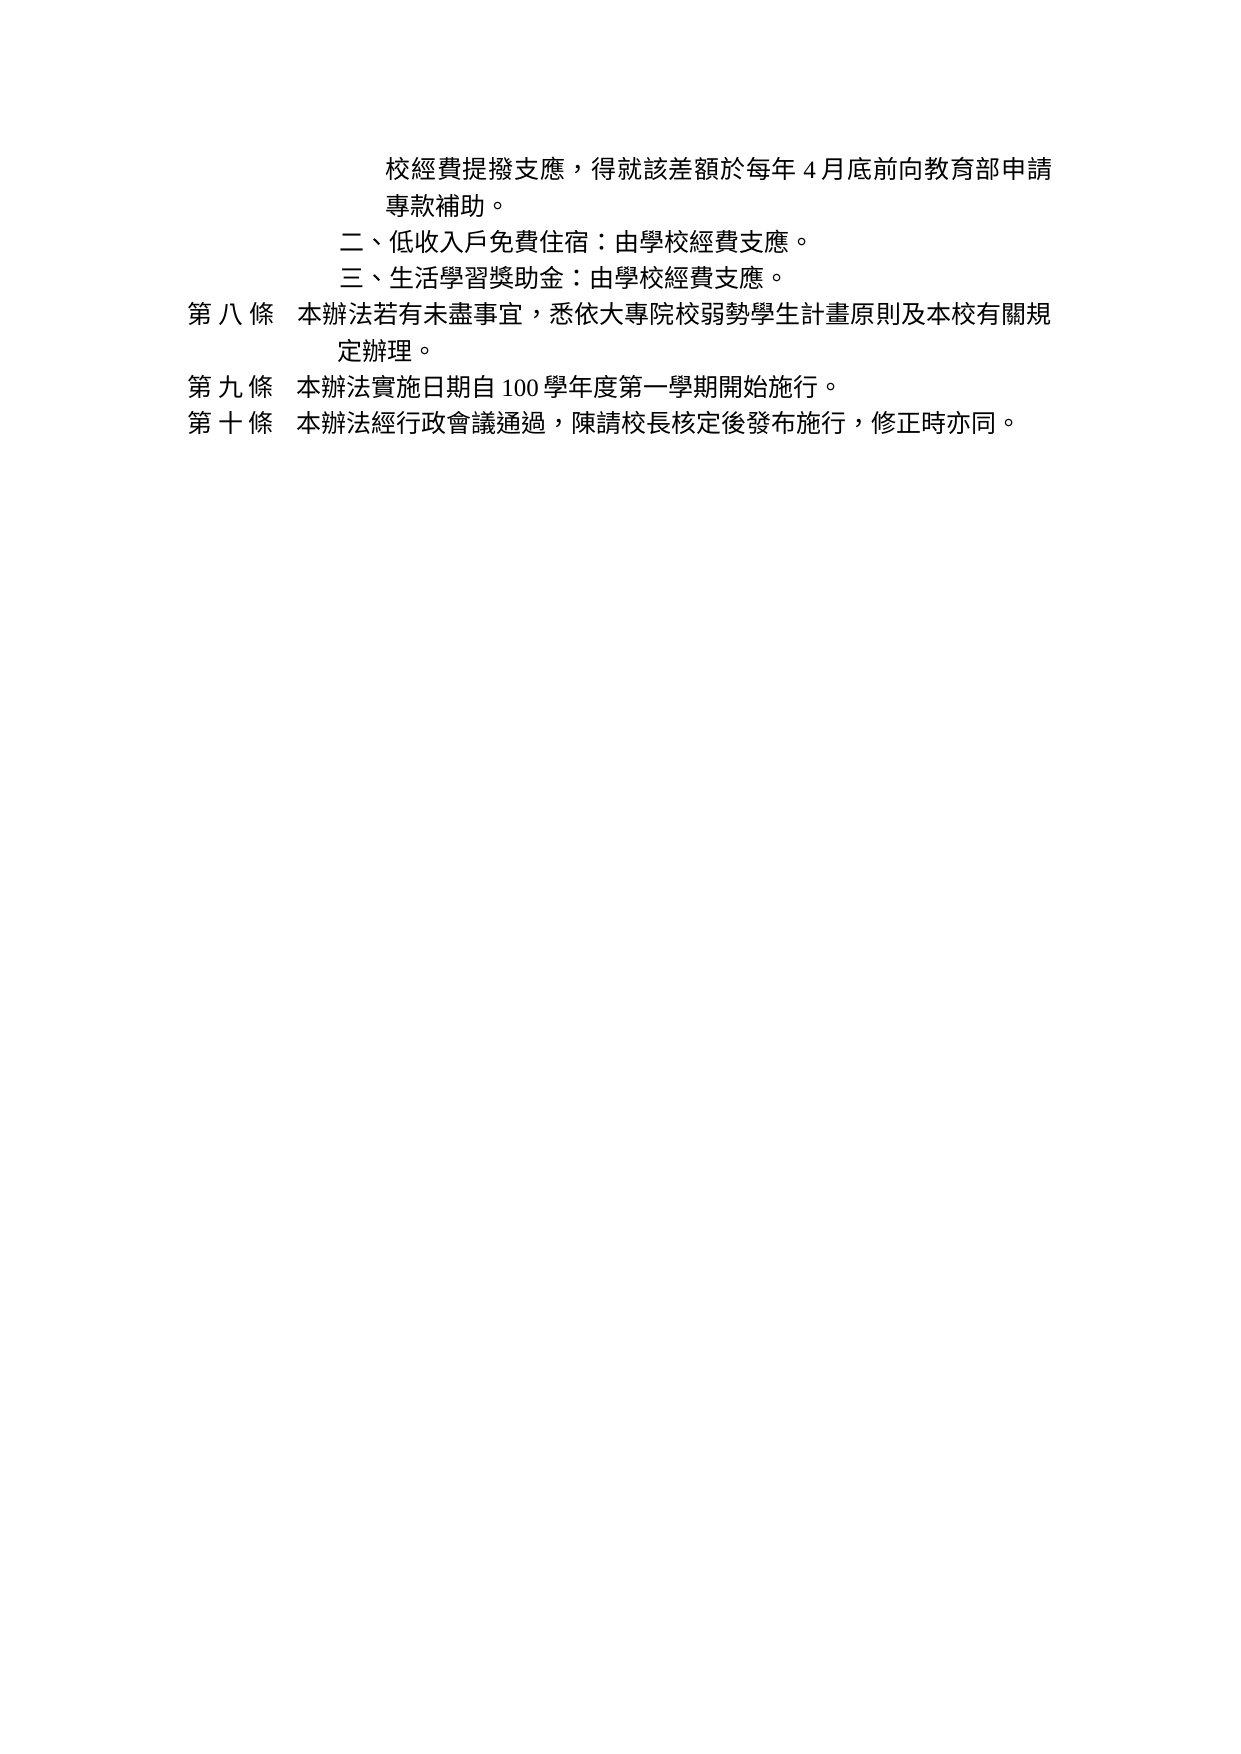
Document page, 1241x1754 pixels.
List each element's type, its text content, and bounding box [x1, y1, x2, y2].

text 第 九 條 本辦法實施日期自100學年度第一學期開始施行。 [187, 367, 1053, 404]
text 校經費提撥支應，得就該差額於每年4月底前向教育部申請專款補助。 [339, 150, 1053, 222]
text 第 十 條 本辦法經行政會議通過，陳請校長核定後發布施行，修正時亦同。 [187, 404, 1053, 440]
text 三、生活學習獎助金：由學校經費支應。 [339, 259, 1053, 295]
text 第 八 條 本辦法若有未盡事宜，悉依大專院校弱勢學生計畫原則及本校有關規定辦理。 [187, 295, 1053, 367]
text 二、低收入戶免費住宿：由學校經費支應。 [339, 222, 1053, 259]
